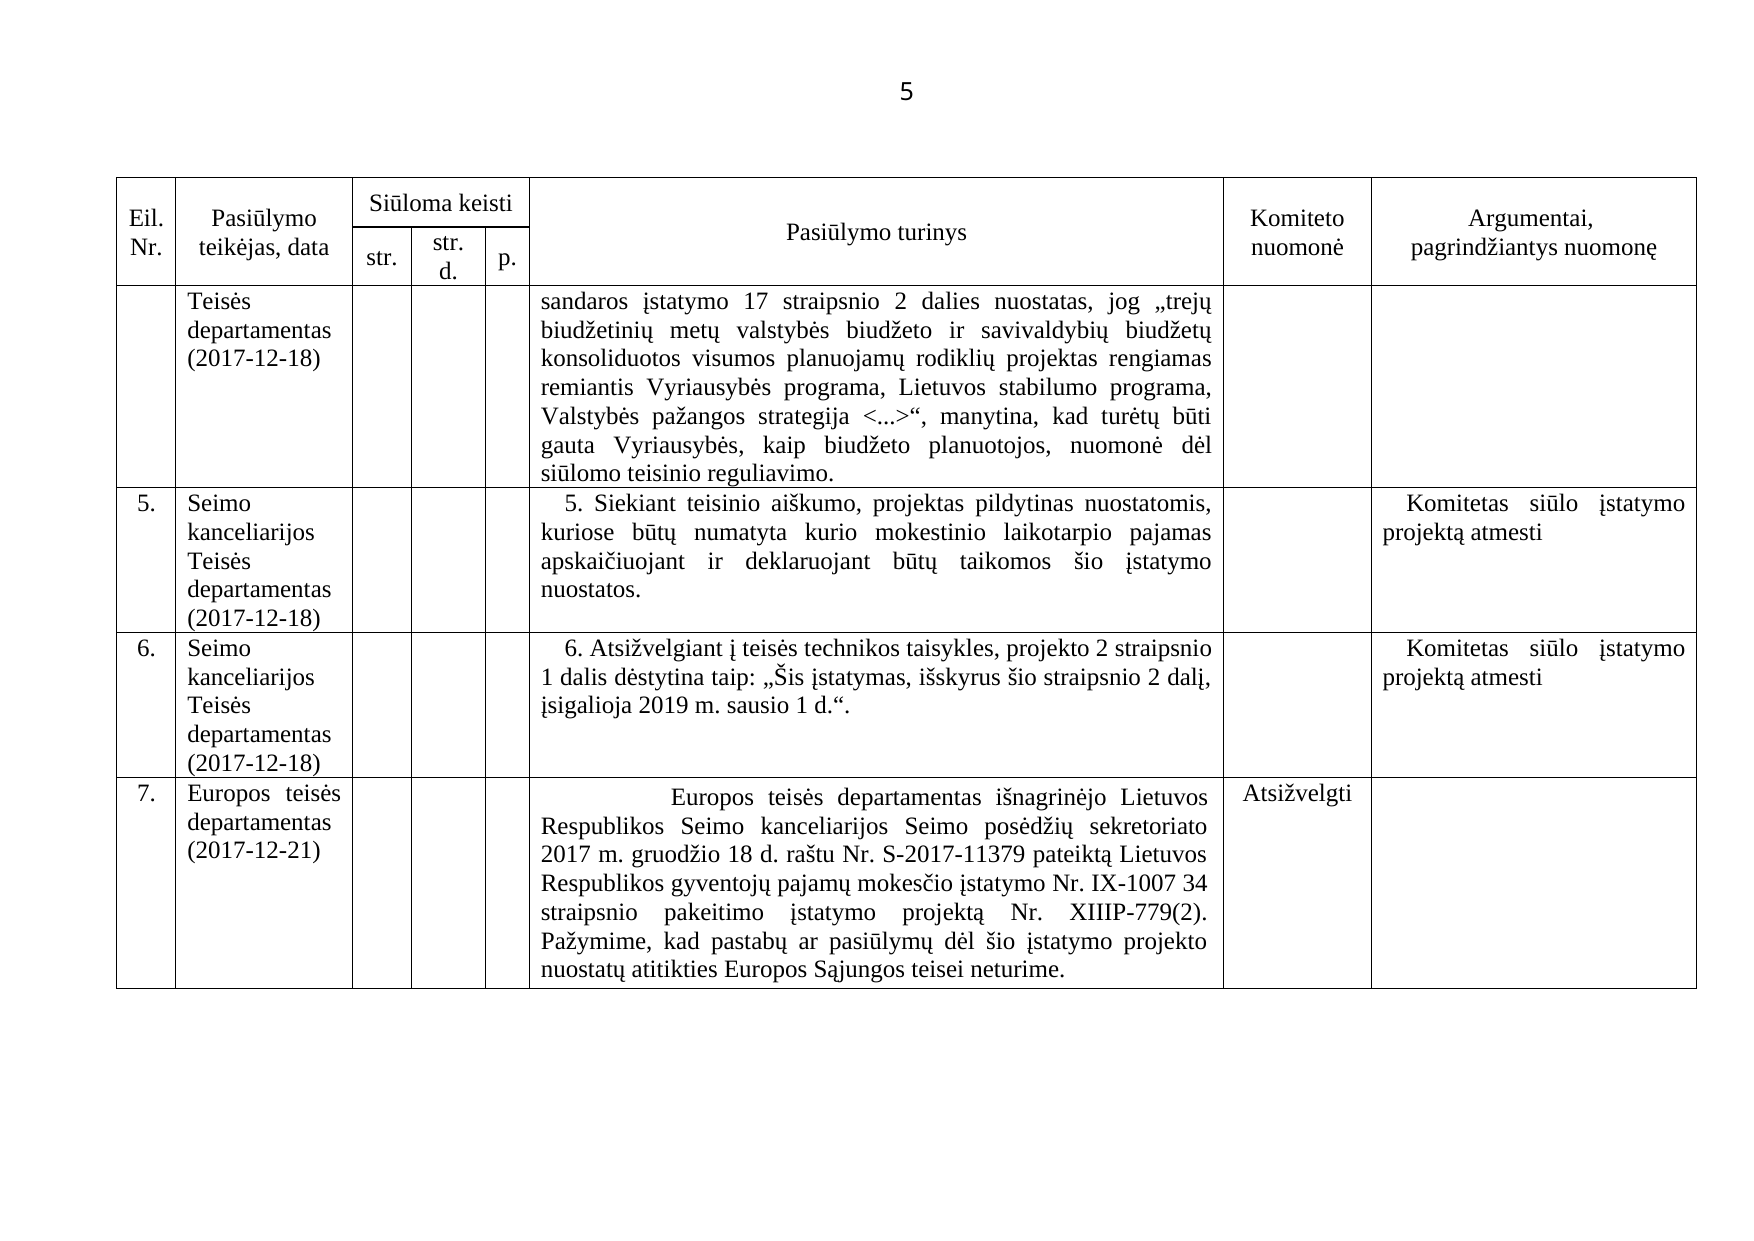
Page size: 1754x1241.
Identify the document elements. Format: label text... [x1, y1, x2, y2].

table_cell [353, 633, 411, 777]
table_cell str. [353, 228, 411, 285]
table_header Argumentai, pagrindžiantys nuomonę [1372, 178, 1696, 285]
table_cell Seimo kanceliarijos Teisės departamentas (2017-12-18) [176, 488, 352, 632]
table_cell [412, 488, 485, 632]
table_cell [1224, 286, 1371, 487]
table_cell [486, 286, 529, 487]
table_header Pasiūlymo turinys [530, 178, 1223, 285]
table_header Komiteto nuomonė [1224, 178, 1371, 285]
table_cell Atsižvelgti [1224, 778, 1371, 987]
table_cell 6. [117, 633, 175, 777]
table_cell [486, 633, 529, 777]
table_cell [1372, 286, 1696, 487]
table_cell 7. [117, 778, 175, 987]
table_cell 6. Atsižvelgiant į teisės technikos taisykles, projekto 2 straipsnio 1 dalis dėstytina taip: „Šis įstatymas, išskyrus šio straipsnio 2 dalį, įsigalioja 2019 m. sausio 1 d.“. [530, 633, 1223, 777]
table_cell [117, 286, 175, 487]
table_cell Teisės departamentas (2017-12-18) [176, 286, 352, 487]
table_cell Komitetas siūlo įstatymo projektą atmesti [1372, 633, 1696, 777]
table_cell [1224, 633, 1371, 777]
table_cell [1224, 488, 1371, 632]
table_header Siūloma keisti [353, 178, 529, 226]
table_cell [412, 778, 485, 987]
table_cell [486, 488, 529, 632]
table_cell Komitetas siūlo įstatymo projektą atmesti [1372, 488, 1696, 632]
table_cell [486, 778, 529, 987]
table_header Eil. Nr. [117, 178, 175, 285]
table_cell Seimo kanceliarijos Teisės departamentas (2017-12-18) [176, 633, 352, 777]
table_cell 5. Siekiant teisinio aiškumo, projektas pildytinas nuostatomis, kuriose būtų numatyta kurio mokestinio laikotarpio pajamas apskaičiuojant ir deklaruojant būtų taikomos šio įstatymo nuostatos. [530, 488, 1223, 632]
table_cell [353, 488, 411, 632]
table_cell [1372, 778, 1696, 987]
table_cell [353, 778, 411, 987]
table_header Pasiūlymo teikėjas, data [176, 178, 352, 285]
table_cell 5. [117, 488, 175, 632]
table_cell Europos teisės departamentas (2017-12-21) [176, 778, 352, 987]
table_cell Europos teisės departamentas išnagrinėjo Lietuvos Respublikos Seimo kanceliarijos Seimo posėdžių sekretoriato 2017 m. gruodžio 18 d. raštu Nr. S-2017-11379 pateiktą Lietuvos Respublikos gyventojų pajamų mokesčio įstatymo Nr. IX-1007 34 straipsnio pakeitimo įstatymo projektą Nr. XIIIP-779(2). Pažymime, kad pastabų ar pasiūlymų dėl šio įstatymo projekto nuostatų atitikties Europos Sąjungos teisei neturime. [530, 778, 1223, 987]
table_cell [412, 286, 485, 487]
table_cell [353, 286, 411, 487]
table_cell [412, 633, 485, 777]
table_cell sandaros įstatymo 17 straipsnio 2 dalies nuostatas, jog „trejų biudžetinių metų valstybės biudžeto ir savivaldybių biudžetų konsoliduotos visumos planuojamų rodiklių projektas rengiamas remiantis Vyriausybės programa, Lietuvos stabilumo programa, Valstybės pažangos strategija <...>“, manytina, kad turėtų būti gauta Vyriausybės, kaip biudžeto planuotojos, nuomonė dėl siūlomo teisinio reguliavimo. [530, 286, 1223, 487]
table_cell p. [486, 228, 529, 285]
table_cell str. d. [412, 228, 485, 285]
